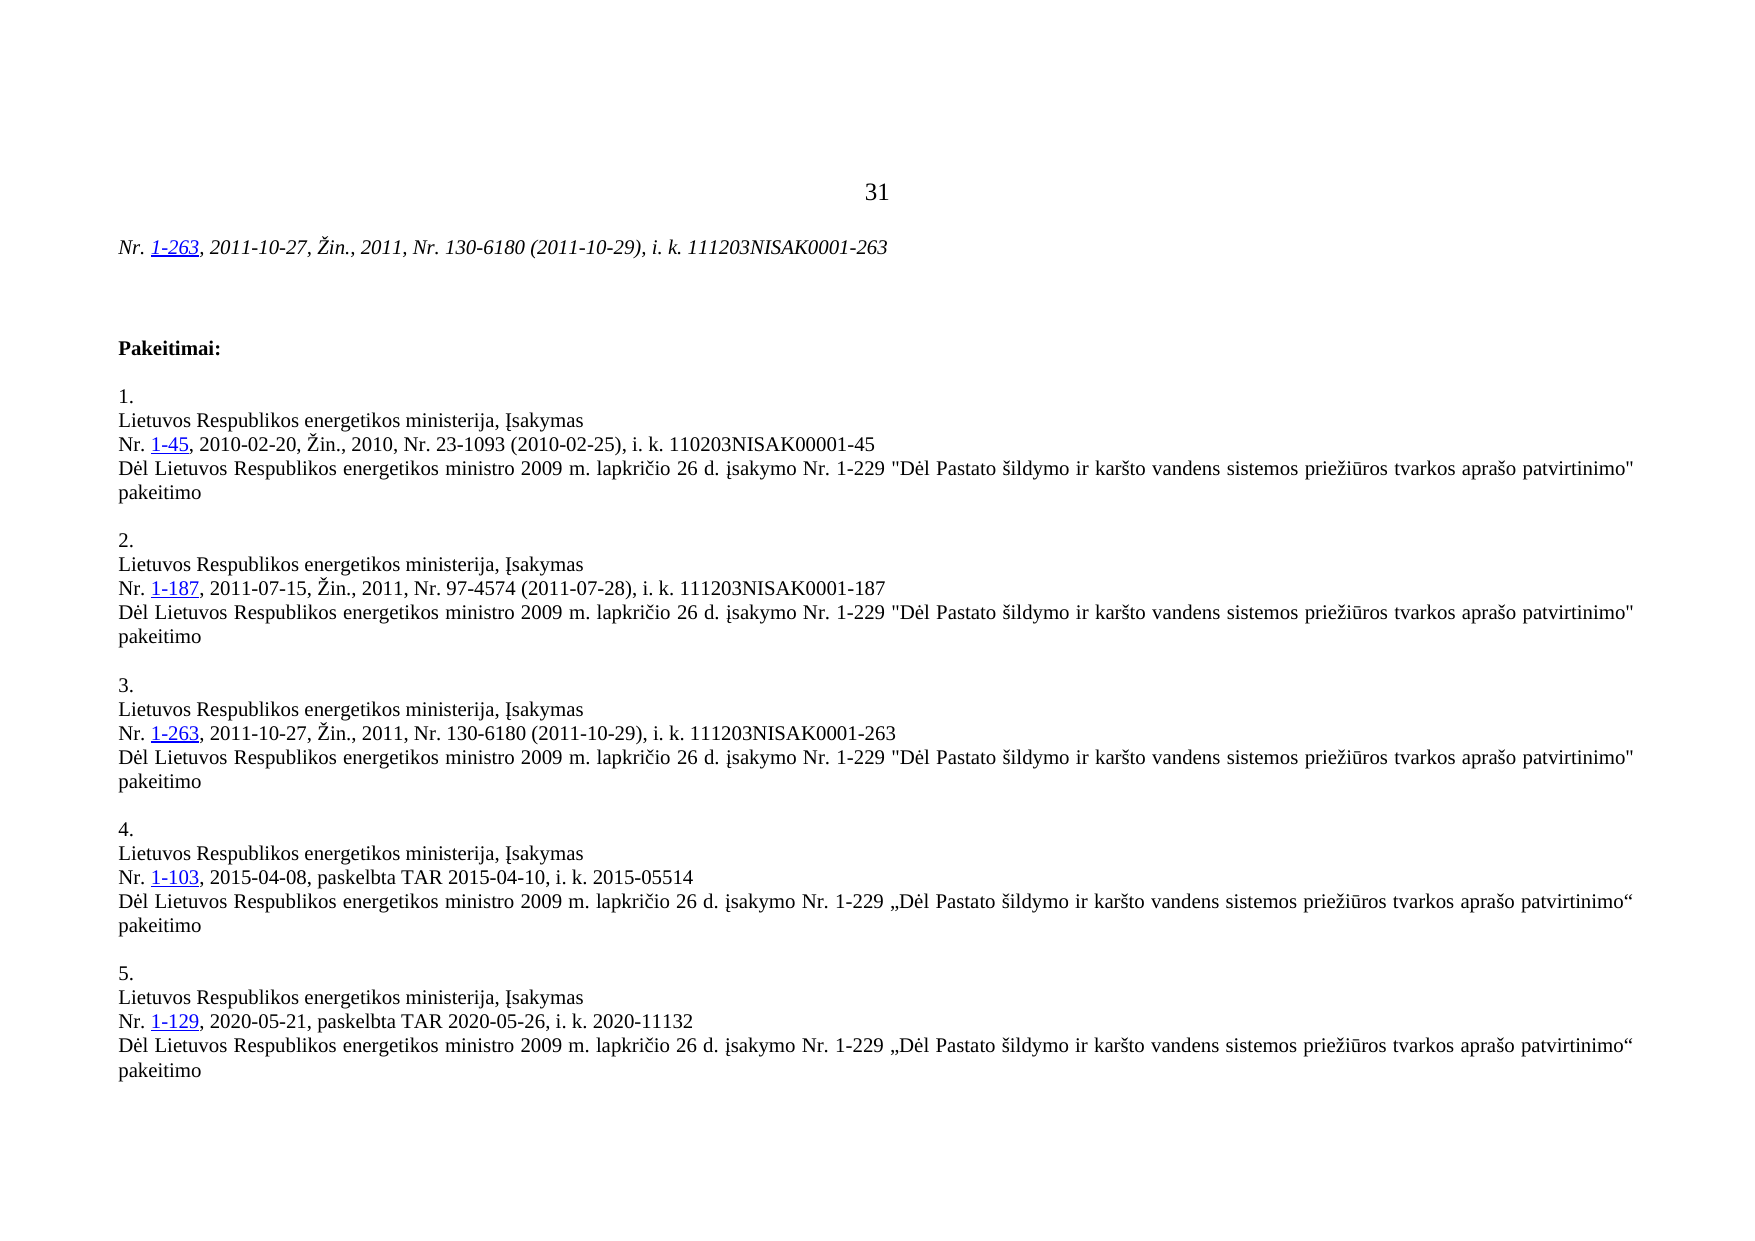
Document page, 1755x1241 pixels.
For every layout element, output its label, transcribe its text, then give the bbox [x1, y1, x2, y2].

text Pakeitimai: [118, 336, 1636, 360]
text Lietuvos Respublikos energetikos ministerija, Įsakymas [118, 841, 1636, 865]
text Nr. 1-263, 2011-10-27, Žin., 2011, Nr. 130-6180 (2011-10-29), i. k. 111203NISAK0001-263 [118, 235, 1636, 259]
text Dėl Lietuvos Respublikos energetikos ministro 2009 m. lapkričio 26 d. įsakymo Nr. 1-229 "Dėl Pastato šildymo ir karšto vandens sistemos priežiūros tvarkos aprašo patvirtinimo" pakeitimo [118, 600, 1636, 648]
text 5. [118, 961, 1636, 985]
text Dėl Lietuvos Respublikos energetikos ministro 2009 m. lapkričio 26 d. įsakymo Nr. 1-229 "Dėl Pastato šildymo ir karšto vandens sistemos priežiūros tvarkos aprašo patvirtinimo" pakeitimo [118, 456, 1636, 504]
text 4. [118, 817, 1636, 841]
text Lietuvos Respublikos energetikos ministerija, Įsakymas [118, 985, 1636, 1009]
text 2. [118, 528, 1636, 552]
text Nr. 1-103, 2015-04-08, paskelbta TAR 2015-04-10, i. k. 2015-05514 [118, 865, 1636, 889]
text Nr. 1-187, 2011-07-15, Žin., 2011, Nr. 97-4574 (2011-07-28), i. k. 111203NISAK0001-187 [118, 576, 1636, 600]
text Dėl Lietuvos Respublikos energetikos ministro 2009 m. lapkričio 26 d. įsakymo Nr. 1-229 „Dėl Pastato šildymo ir karšto vandens sistemos priežiūros tvarkos aprašo patvirtinimo“ pakeitimo [118, 1033, 1636, 1082]
text Lietuvos Respublikos energetikos ministerija, Įsakymas [118, 697, 1636, 721]
text Dėl Lietuvos Respublikos energetikos ministro 2009 m. lapkričio 26 d. įsakymo Nr. 1-229 „Dėl Pastato šildymo ir karšto vandens sistemos priežiūros tvarkos aprašo patvirtinimo“ pakeitimo [118, 889, 1636, 937]
text Nr. 1-263, 2011-10-27, Žin., 2011, Nr. 130-6180 (2011-10-29), i. k. 111203NISAK0001-263 [118, 721, 1636, 745]
text Lietuvos Respublikos energetikos ministerija, Įsakymas [118, 552, 1636, 576]
text Lietuvos Respublikos energetikos ministerija, Įsakymas [118, 408, 1636, 432]
text 3. [118, 672, 1636, 697]
text Nr. 1-45, 2010-02-20, Žin., 2010, Nr. 23-1093 (2010-02-25), i. k. 110203NISAK00001-45 [118, 432, 1636, 456]
text 1. [118, 384, 1636, 408]
text Nr. 1-129, 2020-05-21, paskelbta TAR 2020-05-26, i. k. 2020-11132 [118, 1009, 1636, 1033]
text Dėl Lietuvos Respublikos energetikos ministro 2009 m. lapkričio 26 d. įsakymo Nr. 1-229 "Dėl Pastato šildymo ir karšto vandens sistemos priežiūros tvarkos aprašo patvirtinimo" pakeitimo [118, 745, 1636, 793]
